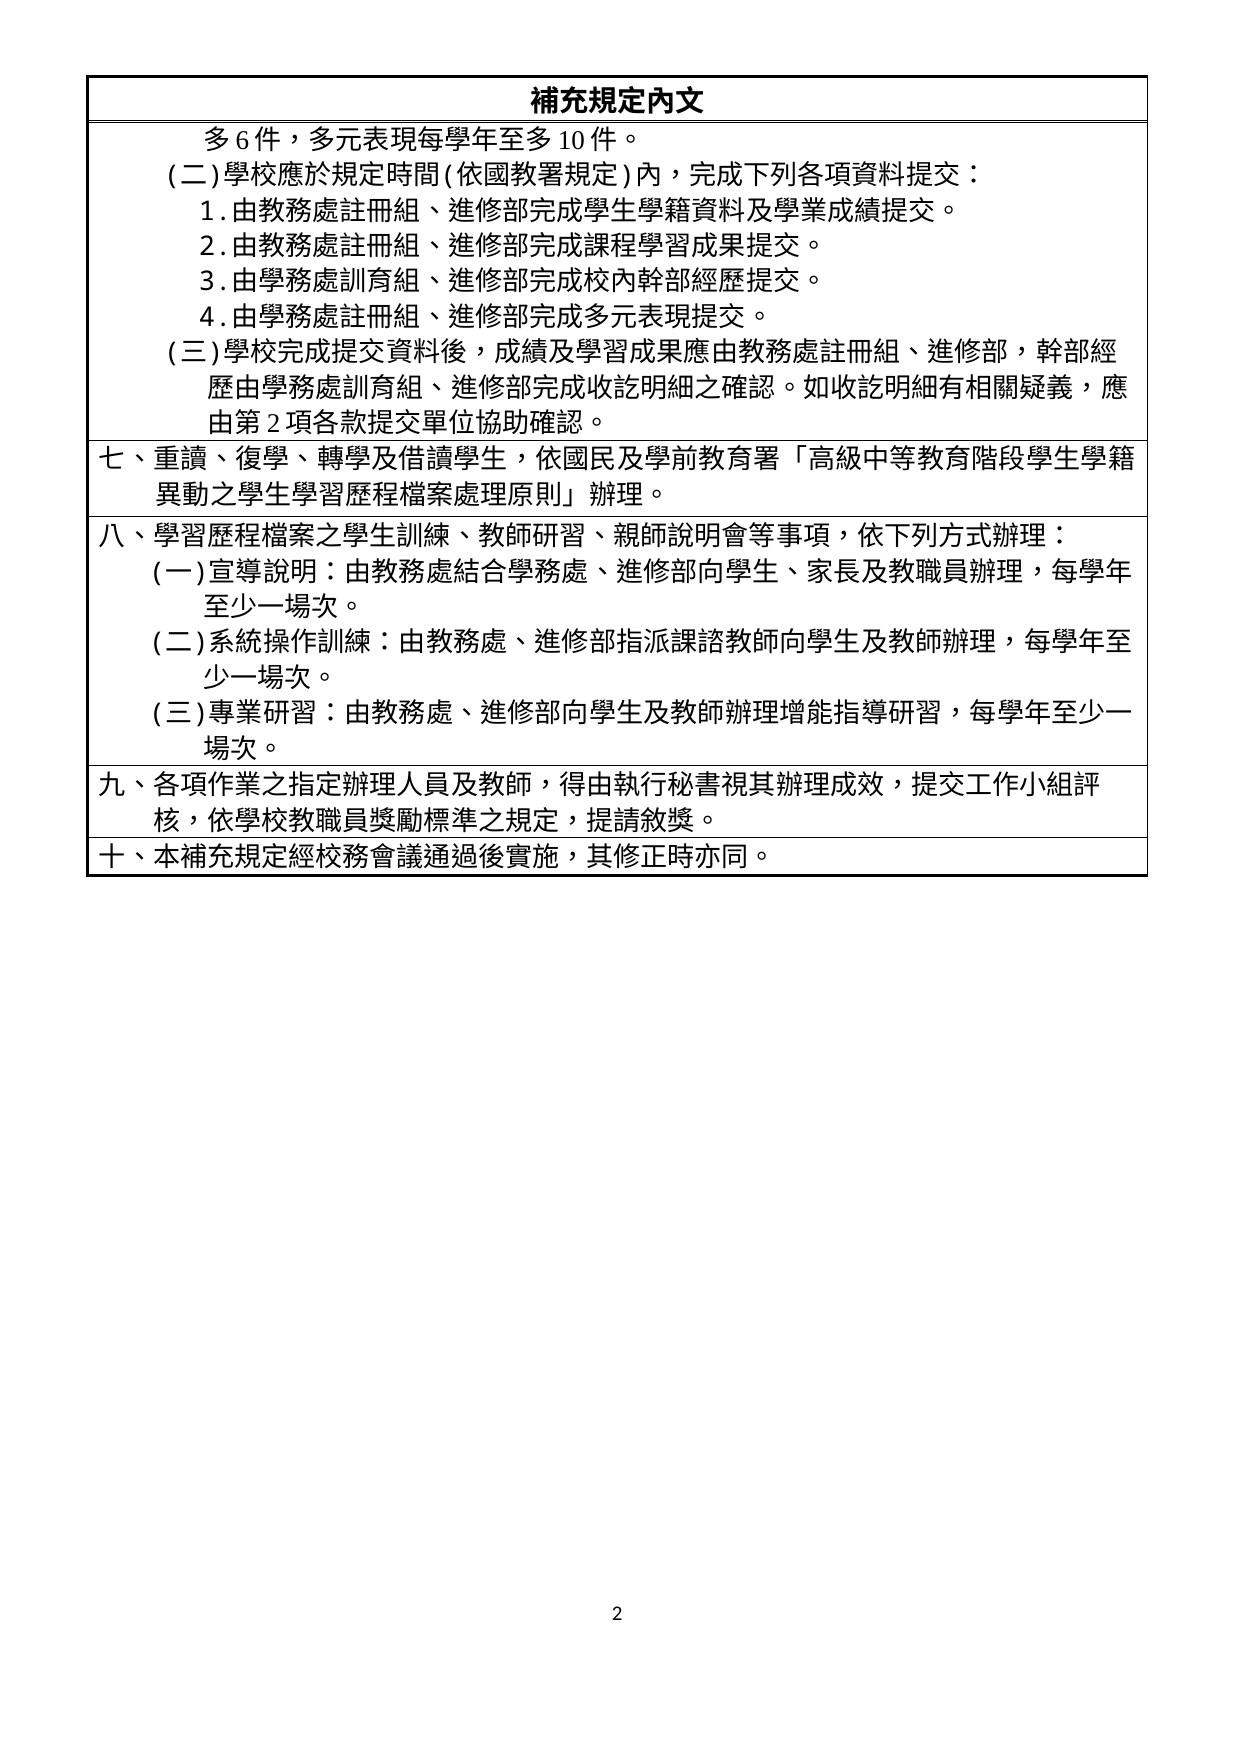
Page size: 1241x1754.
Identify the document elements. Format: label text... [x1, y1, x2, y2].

table_cell 多6件，多元表現每學年至多10件。 (二)學校應於規定時間(依國教署規定)內，完成下列各項資料提交： 1.由教務處註冊組、進修部完成學生學籍資料及學業成績提交。 2.由教務處註冊組、進修部完成課程學習成果提交。 3.由學務處訓育組、進修部完成校內幹部經歷提交。 4.由學務處註冊組、進修部完成多元表現提交。 (三)學校完成提交資料後，成績及學習成果應由教務處註冊組、進修部，幹部經歷由學務處訓育組、進修部完成收訖明細之確認。如收訖明細有相關疑義，應由第2項各款提交單位協助確認。 [89, 123, 1147, 439]
table_cell 九、各項作業之指定辦理人員及教師，得由執行秘書視其辦理成效，提交工作小組評核，依學校教職員獎勵標準之規定，提請敘獎。 [89, 766, 1147, 837]
table_cell 十、本補充規定經校務會議通過後實施，其修正時亦同。 [89, 838, 1147, 873]
table_cell 八、學習歷程檔案之學生訓練、教師研習、親師說明會等事項，依下列方式辦理： (一)宣導說明：由教務處結合學務處、進修部向學生、家長及教職員辦理，每學年至少一場次。 (二)系統操作訓練：由教務處、進修部指派課諮教師向學生及教師辦理，每學年至少一場次。 (三)專業研習：由教務處、進修部向學生及教師辦理增能指導研習，每學年至少一場次。 [89, 517, 1147, 765]
table_header 補充規定內文 [89, 78, 1147, 120]
table_cell 七、重讀、復學、轉學及借讀學生，依國民及學前教育署「高級中等教育階段學生學籍異動之學生學習歷程檔案處理原則」辦理。 [89, 441, 1147, 516]
